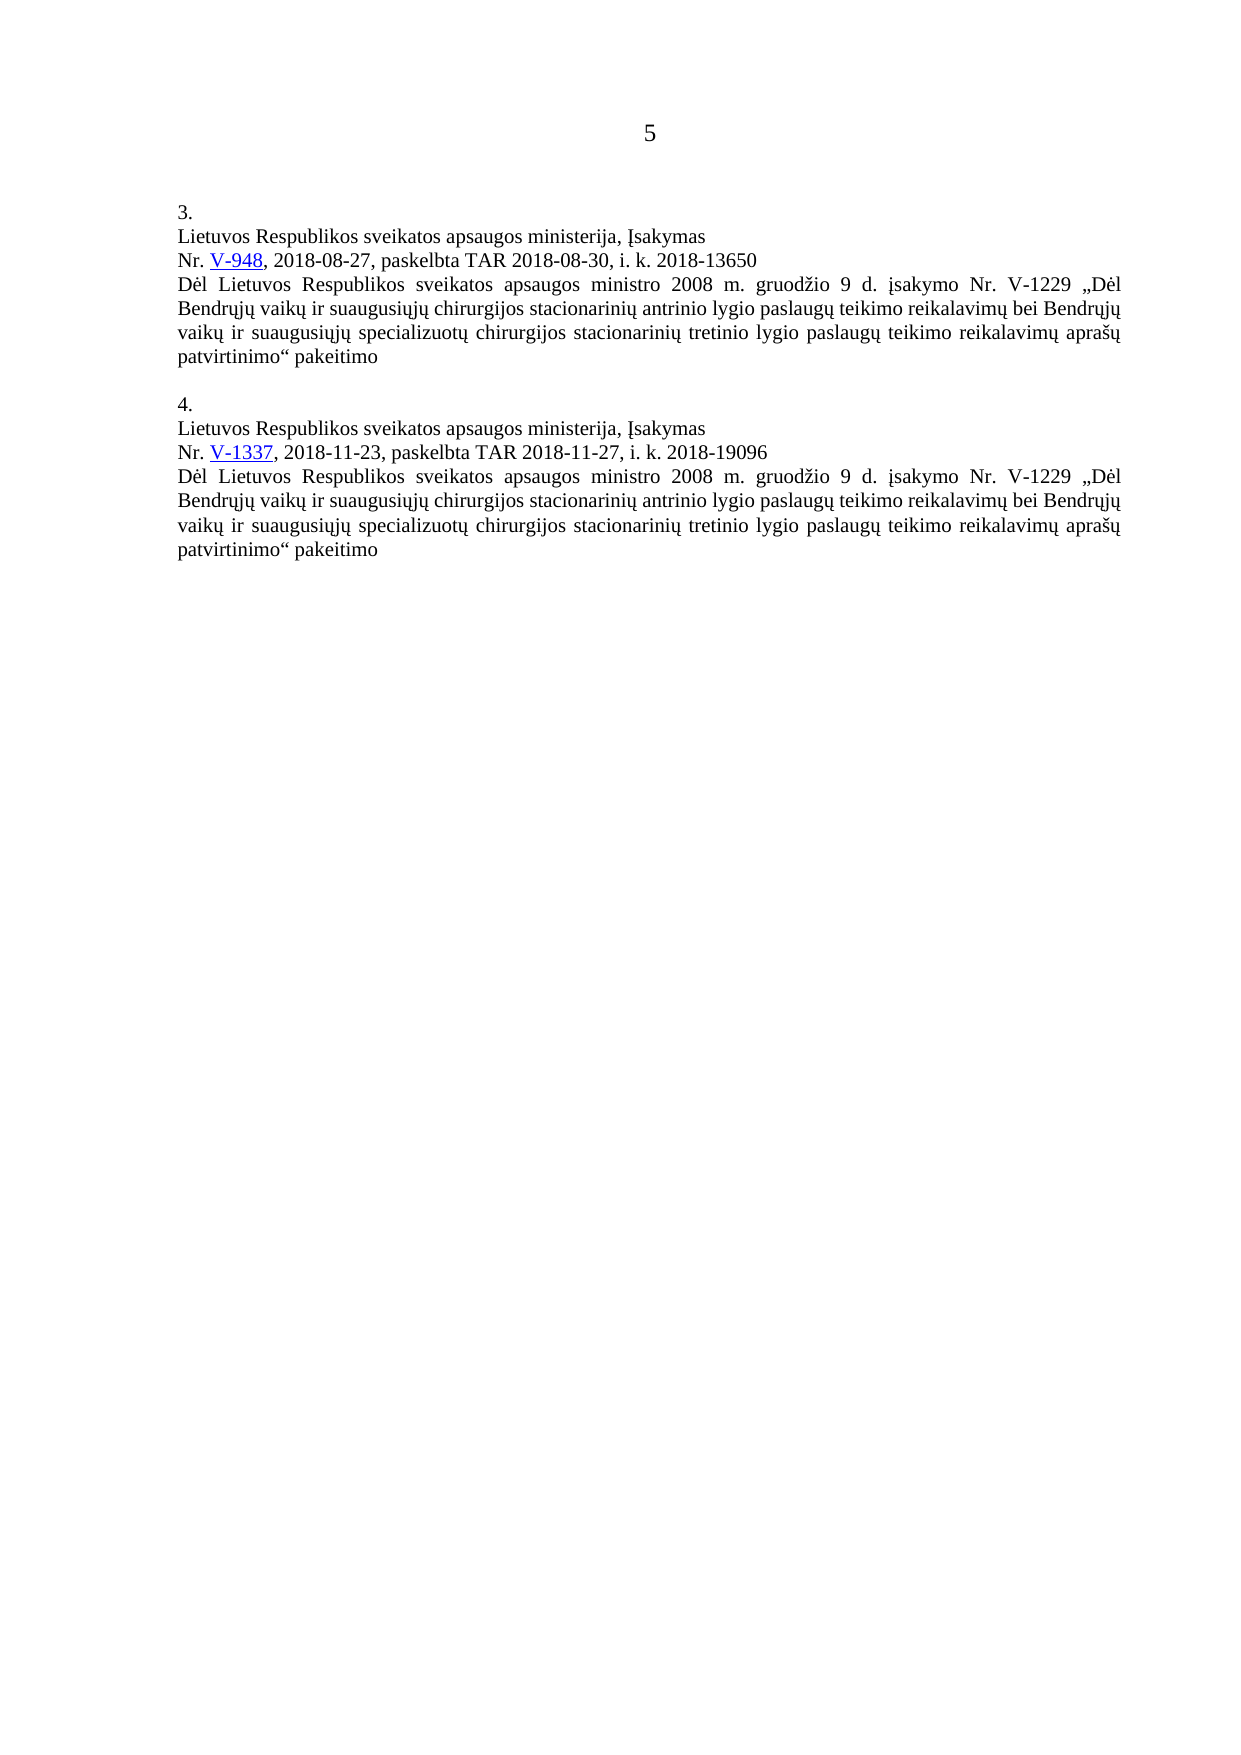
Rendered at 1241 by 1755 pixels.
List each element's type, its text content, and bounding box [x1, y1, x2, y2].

text Lietuvos Respublikos sveikatos apsaugos ministerija, Įsakymas [177, 416, 1122, 440]
text Nr. V-948, 2018-08-27, paskelbta TAR 2018-08-30, i. k. 2018-13650 [177, 248, 1122, 272]
text Dėl Lietuvos Respublikos sveikatos apsaugos ministro 2008 m. gruodžio 9 d. įsakymo Nr. V-1229 „Dėl Bendrųjų vaikų ir suaugusiųjų chirurgijos stacionarinių antrinio lygio paslaugų teikimo reikalavimų bei Bendrųjų vaikų ir suaugusiųjų specializuotų chirurgijos stacionarinių tretinio lygio paslaugų teikimo reikalavimų aprašų patvirtinimo“ pakeitimo [177, 464, 1122, 561]
text 3. [177, 200, 1122, 224]
text Nr. V-1337, 2018-11-23, paskelbta TAR 2018-11-27, i. k. 2018-19096 [177, 440, 1122, 464]
text Dėl Lietuvos Respublikos sveikatos apsaugos ministro 2008 m. gruodžio 9 d. įsakymo Nr. V-1229 „Dėl Bendrųjų vaikų ir suaugusiųjų chirurgijos stacionarinių antrinio lygio paslaugų teikimo reikalavimų bei Bendrųjų vaikų ir suaugusiųjų specializuotų chirurgijos stacionarinių tretinio lygio paslaugų teikimo reikalavimų aprašų patvirtinimo“ pakeitimo [177, 272, 1122, 368]
text 4. [177, 392, 1122, 416]
text Lietuvos Respublikos sveikatos apsaugos ministerija, Įsakymas [177, 224, 1122, 248]
